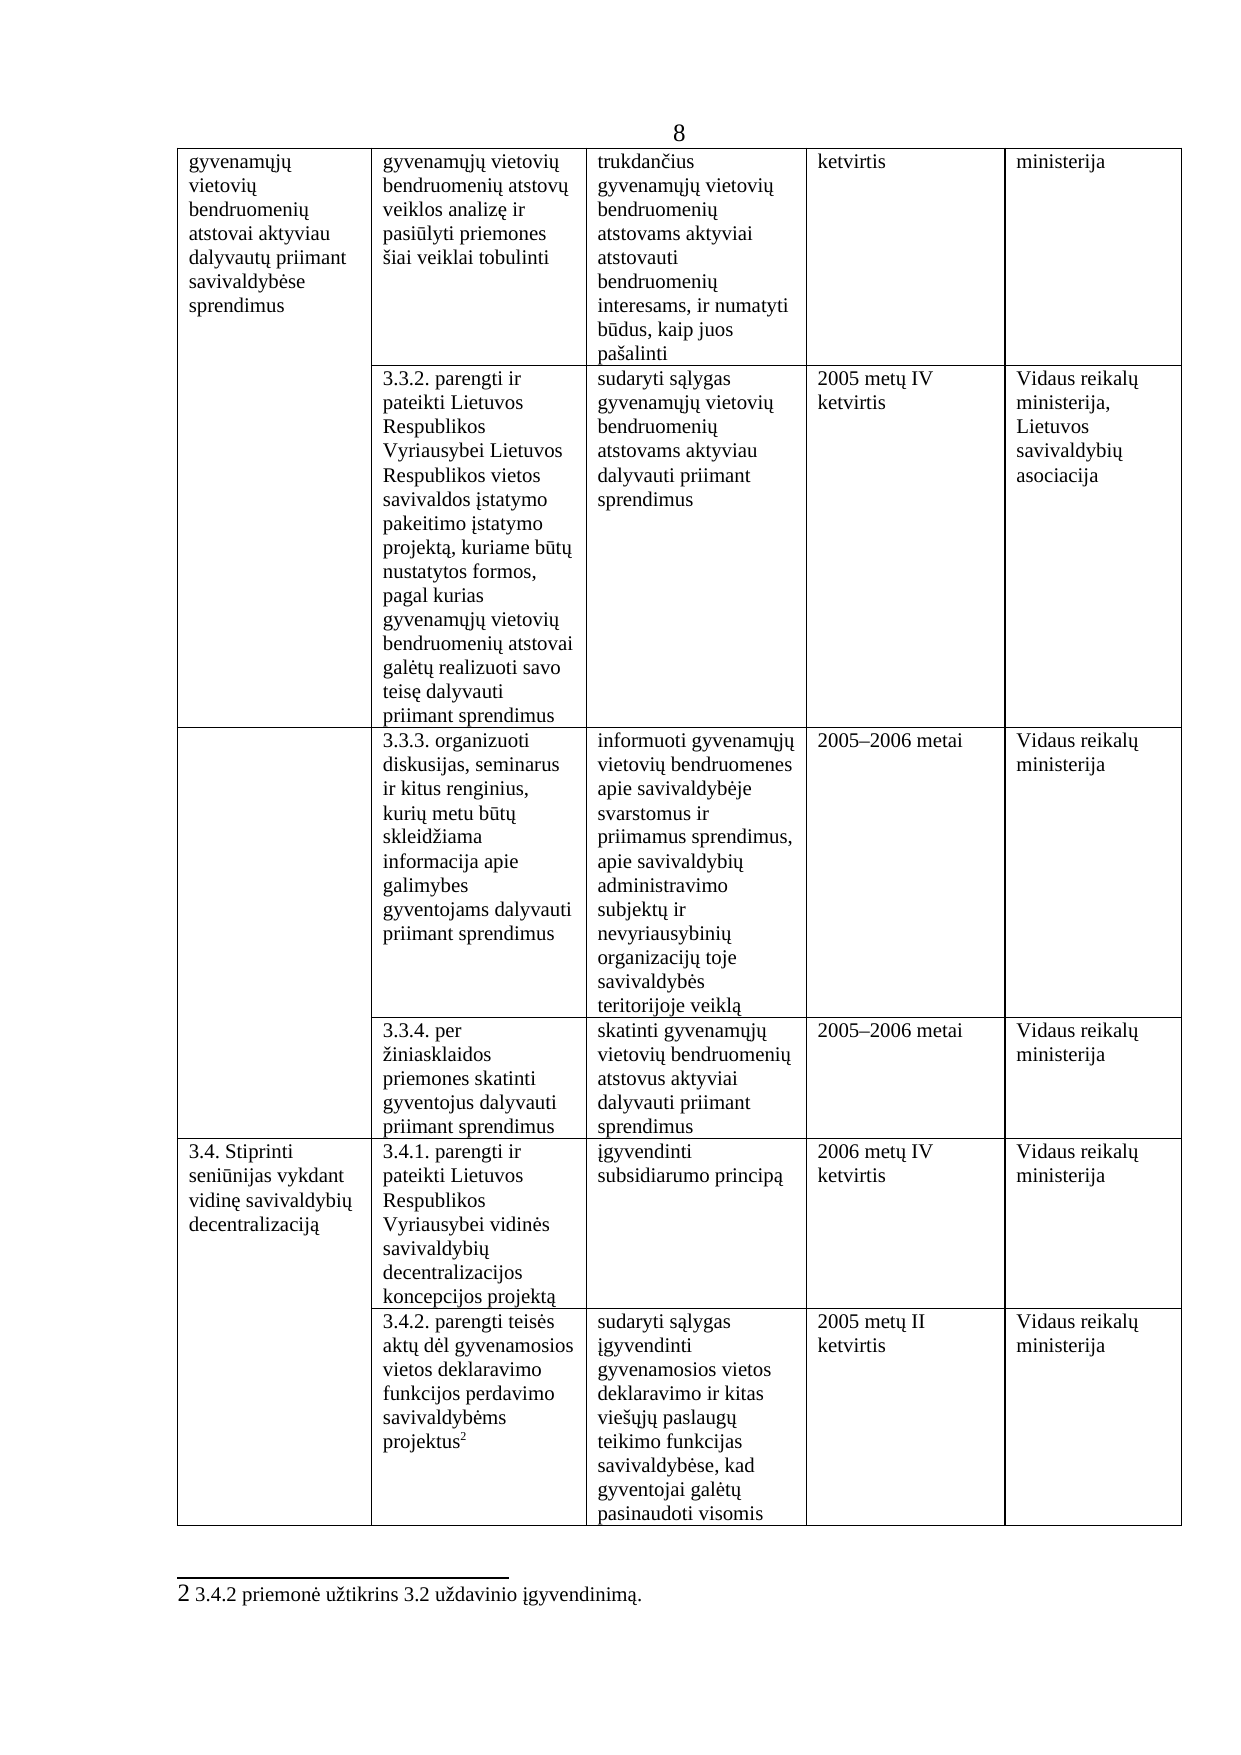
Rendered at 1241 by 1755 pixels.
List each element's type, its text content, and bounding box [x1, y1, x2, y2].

table_cell 2005–2006 metai [807, 1018, 1004, 1138]
table_cell 3.3.4. per žiniasklaidos priemones skatinti gyventojus dalyvauti priimant sprendimus [372, 1018, 586, 1138]
table_cell gyvenamųjų vietovių bendruomenių atstovai aktyviau dalyvautų priimant savivaldybėse sprendimus [178, 149, 371, 727]
table_cell informuoti gyvenamųjų vietovių bendruomenes apie savivaldybėje svarstomus ir priimamus sprendimus, apie savivaldybių administravimo subjektų ir nevyriausybinių organizacijų toje savivaldybės teritorijoje veiklą [587, 728, 806, 1017]
table_cell 3.3.3. organizuoti diskusijas, seminarus ir kitus renginius, kurių metu būtų skleidžiama informacija apie galimybes gyventojams dalyvauti priimant sprendimus [372, 728, 586, 1017]
table_cell ketvirtis [807, 149, 1004, 365]
table_cell Vidaus reikalų ministerija [1006, 1309, 1181, 1525]
table_cell Vidaus reikalų ministerija [1006, 728, 1181, 1017]
table_cell 2005–2006 metai [807, 728, 1004, 1017]
table_cell sudaryti sąlygas įgyvendinti gyvenamosios vietos deklaravimo ir kitas viešųjų paslaugų teikimo funkcijas savivaldybėse, kad gyventojai galėtų pasinaudoti visomis [587, 1309, 806, 1525]
table_cell gyvenamųjų vietovių bendruomenių atstovų veiklos analizę ir pasiūlyti priemones šiai veiklai tobulinti [372, 149, 586, 365]
table_cell sudaryti sąlygas gyvenamųjų vietovių bendruomenių atstovams aktyviau dalyvauti priimant sprendimus [587, 366, 806, 727]
table_cell Vidaus reikalų ministerija, Lietuvos savivaldybių asociacija [1006, 366, 1181, 727]
table_cell [178, 728, 371, 1138]
table_cell įgyvendinti subsidiarumo principą [587, 1139, 806, 1308]
table_cell Vidaus reikalų ministerija [1006, 1139, 1181, 1308]
table_cell 2005 metų IV ketvirtis [807, 366, 1004, 727]
table_cell 3.3.2. parengti ir pateikti Lietuvos Respublikos Vyriausybei Lietuvos Respublikos vietos savivaldos įstatymo pakeitimo įstatymo projektą, kuriame būtų nustatytos formos, pagal kurias gyvenamųjų vietovių bendruomenių atstovai galėtų realizuoti savo teisę dalyvauti priimant sprendimus [372, 366, 586, 727]
table_cell 2006 metų IV ketvirtis [807, 1139, 1004, 1308]
table_cell 3.4.1. parengti ir pateikti Lietuvos Respublikos Vyriausybei vidinės savivaldybių decentralizacijos koncepcijos projektą [372, 1139, 586, 1308]
table_cell Vidaus reikalų ministerija [1006, 1018, 1181, 1138]
table_cell 3.4.2. parengti teisės aktų dėl gyvenamosios vietos deklaravimo funkcijos perdavimo savivaldybėms projektus [372, 1309, 586, 1525]
table_cell 3.4. Stiprinti seniūnijas vykdant vidinę savivaldybių decentralizaciją [178, 1139, 371, 1525]
table_cell trukdančius gyvenamųjų vietovių bendruomenių atstovams aktyviai atstovauti bendruomenių interesams, ir numatyti būdus, kaip juos pašalinti [587, 149, 806, 365]
table_cell skatinti gyvenamųjų vietovių bendruomenių atstovus aktyviai dalyvauti priimant sprendimus [587, 1018, 806, 1138]
table_cell 2005 metų II ketvirtis [807, 1309, 1004, 1525]
table_cell ministerija [1006, 149, 1181, 365]
